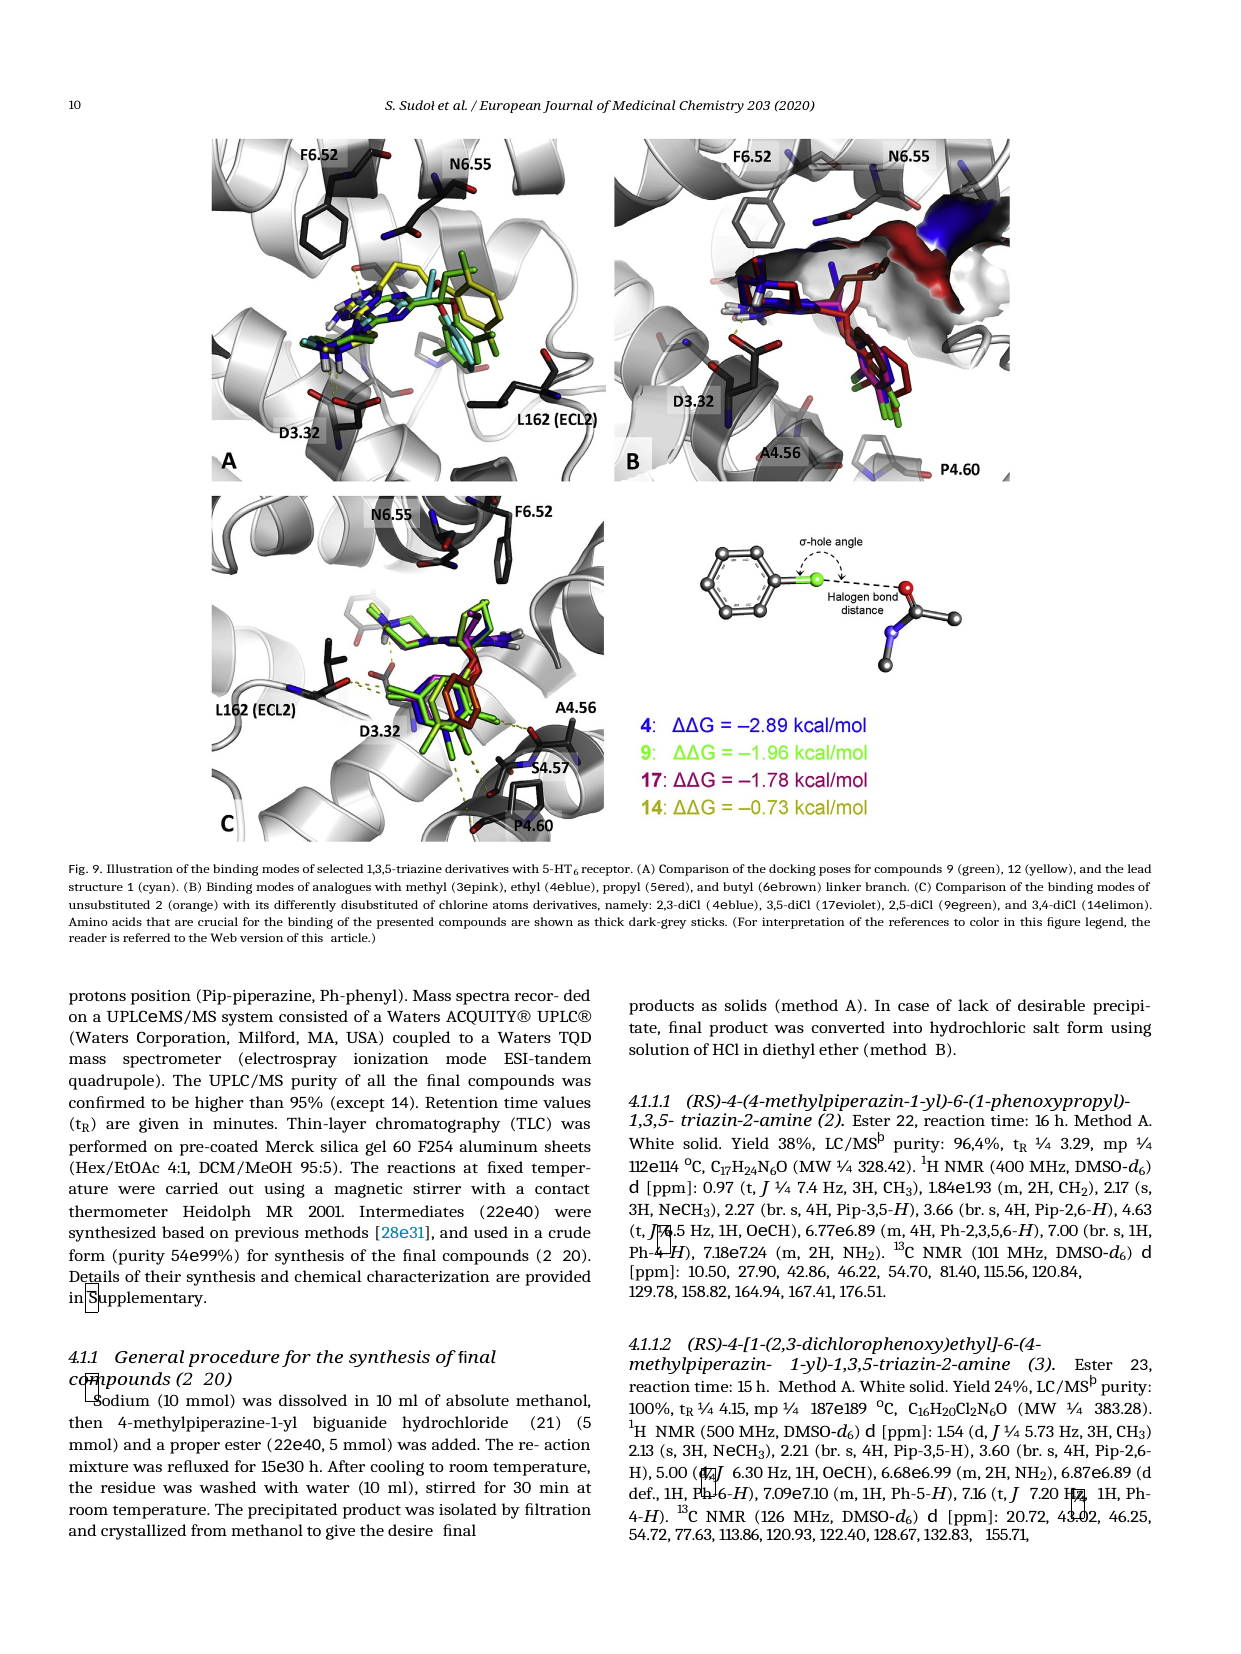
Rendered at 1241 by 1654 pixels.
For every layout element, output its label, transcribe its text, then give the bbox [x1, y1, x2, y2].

picture [210, 137, 1011, 843]
list (RS)-4-[1-(2,3-dichlorophenoxy)ethyl]-6-(4-methylpiperazin- 1-yl)-1,3,5-triazin-2-amine (3). Ester 23, reaction time: 15 h. Method A. White solid. Yield 24%, LC/MSþ purity: 100%, tR ¼ 4.15, mp ¼ 187e189 oC, C16H20Cl2N6O (MW ¼ 383.28). 1H NMR (500 MHz, DMSO‑d6) d [ppm]: 1.54 (d, J ¼ 5.73 Hz, 3H, CH3) 2.13 (s, 3H, NeCH3), 2.21 (br. s, 4H, Pip-3,5-H), 3.60 (br. s, 4H, Pip-2,6-H), 5.00 (d, J 6.30 Hz, 1H, OeCH), 6.68e6.99 (m, 2H, NH2), 6.87e6.89 (d def., 1H, Ph-6-H), 7.09e7.10 (m, 1H, Ph-5-H), 7.16 (t, J 7.20 Hz, 1H, Ph-4-H). 13C NMR (126 MHz, DMSO‑d6) d [ppm]: 20.72, 43.02, 46.25, 54.72, 77.63, 113.86, 120.93, 122.40, 128.67, 132.83, 155.71, [628, 1333, 1152, 1545]
list General procedure for the synthesis of ﬁnal compounds (2 20) [68, 1346, 535, 1389]
text products as solids (method A). In case of lack of desirable precipi- tate, ﬁnal product was converted into hydrochloric salt form using solution of HCl in diethyl ether (method B). [628, 997, 1152, 1059]
text 129.78, 158.82, 164.94, 167.41, 176.51. [628, 1283, 1163, 1302]
text Fig. 9. Illustration of the binding modes of selected 1,3,5-triazine derivatives with 5-HT6 receptor. (A) Comparison of the docking poses for compounds 9 (green), 12 (yellow), and the lead structure 1 (cyan). (B) Binding modes of analogues with methyl (3epink), ethyl (4eblue), propyl (5ered), and butyl (6ebrown) linker branch. (C) Comparison of the binding modes of unsubstituted 2 (orange) with its differently disubstituted of chlorine atoms derivatives, namely: 2,3-diCl (4eblue), 3,5-diCl (17eviolet), 2,5-diCl (9egreen), and 3,4-diCl (14elimon). Amino acids that are crucial for the binding of the presented compounds are shown as thick dark-grey sticks. (For interpretation of the references to color in this ﬁgure legend, the reader is referred to the Web version of this article.) [68, 862, 1152, 946]
list (RS)-4-(4-methylpiperazin-1-yl)-6-(1-phenoxypropyl)-1,3,5- triazin-2-amine (2). Ester 22, reaction time: 16 h. Method A. White solid. Yield 38%, LC/MSþ purity: 96,4%, tR ¼ 3.29, mp ¼ 112e114 oC, C17H24N6O (MW ¼ 328.42). 1H NMR (400 MHz, DMSO‑d6) d [ppm]: 0.97 (t, J ¼ 7.4 Hz, 3H, CH3), 1.84e1.93 (m, 2H, CH2), 2.17 (s, 3H, NeCH3), 2.27 (br. s, 4H, Pip-3,5-H), 3.66 (br. s, 4H, Pip-2,6-H), 4.63 (t, J 6.5 Hz, 1H, OeCH), 6.77e6.89 (m, 4H, Ph-2,3,5,6-H), 7.00 (br. s, 1H, Ph-4-H), 7.18e7.24 (m, 2H, NH2). 13C NMR (101 MHz, DMSO‑d6) d [ppm]: 10.50, 27.90, 42.86, 46.22, 54.70, 81.40, 115.56, 120.84, [628, 1091, 1152, 1281]
text protons position (Pip-piperazine, Ph-phenyl). Mass spectra recor- ded on a UPLCeMS/MS system consisted of a Waters ACQUITY® UPLC® (Waters Corporation, Milford, MA, USA) coupled to a Waters TQD mass spectrometer (electrospray ionization mode ESI-tandem quadrupole). The UPLC/MS purity of all the ﬁnal compounds was conﬁrmed to be higher than 95% (except 14). Retention time values (tR) are given in minutes. Thin-layer chromatography (TLC) was performed on pre-coated Merck silica gel 60 F254 aluminum sheets (Hex/EtOAc 4:1, DCM/MeOH 95:5). The reactions at ﬁxed temper- ature were carried out using a magnetic stirrer with a contact thermometer Heidolph MR 2001. Intermediates (22e40) were synthesized based on previous methods [28e31], and used in a crude form (purity 54e99%) for synthesis of the ﬁnal compounds (2 20). Details of their synthesis and chemical characterization are provided in Supplementary. [68, 986, 591, 1307]
text Sodium (10 mmol) was dissolved in 10 ml of absolute methanol, then 4-methylpiperazine-1-yl biguanide hydrochloride (21) (5 mmol) and a proper ester (22e40, 5 mmol) was added. The re- action mixture was reﬂuxed for 15e30 h. After cooling to room temperature, the residue was washed with water (10 ml), stirred for 30 min at room temperature. The precipitated product was isolated by ﬁltration and crystallized from methanol to give the desire ﬁnal [68, 1391, 591, 1541]
